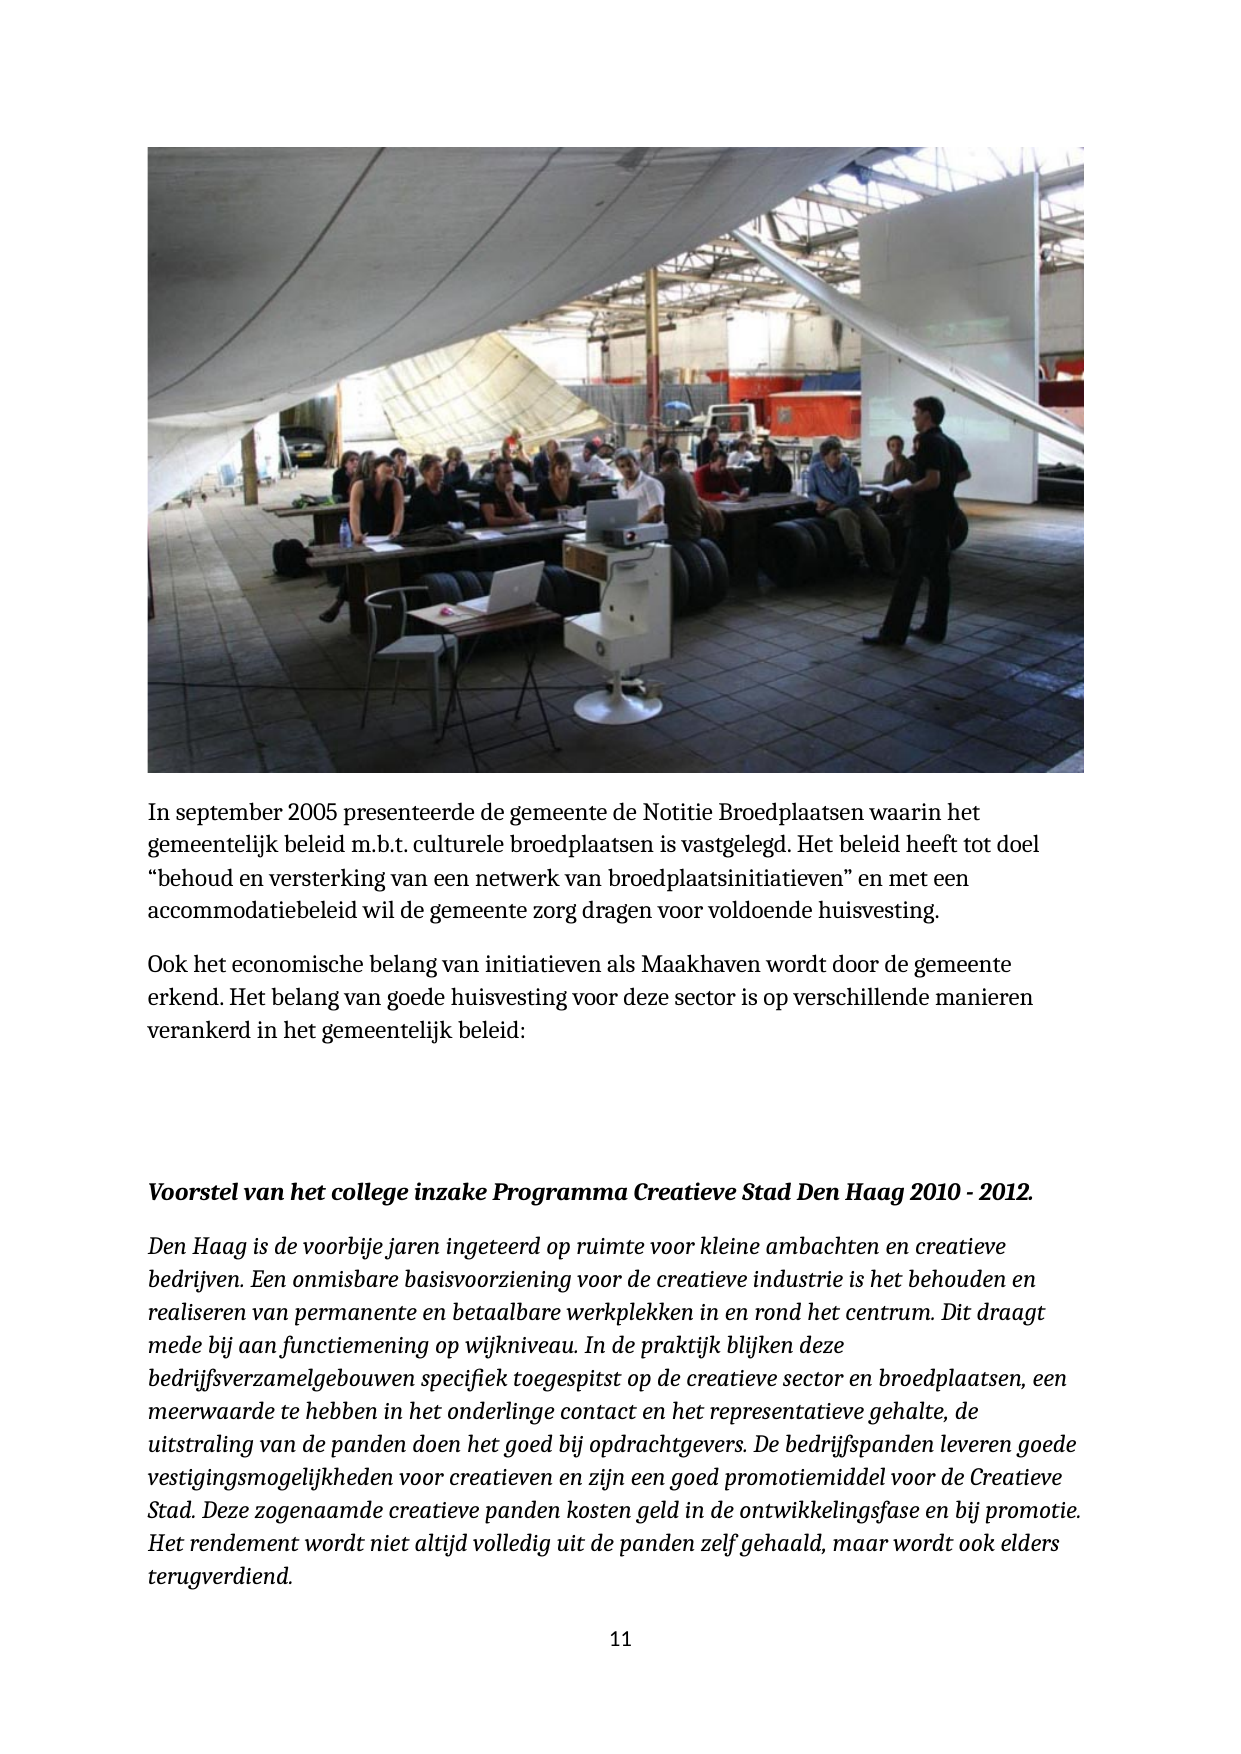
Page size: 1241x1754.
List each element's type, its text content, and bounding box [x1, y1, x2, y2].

picture [147, 147, 1084, 773]
text In september 2005 presenteerde de gemeente de Notitie Broedplaatsen waarin het gemeentelijk beleid m.b.t. culturele broedplaatsen is vastgelegd. Het beleid heeft tot doel “behoud en versterking van een netwerk van broedplaatsinitiatieven” en met een accommodatiebeleid wil de gemeente zorg dragen voor voldoende huisvesting. [148, 797, 1093, 925]
text Den Haag is de voorbije jaren ingeteerd op ruimte voor kleine ambachten en creatieve bedrijven. Een onmisbare basisvoorziening voor de creatieve industrie is het behouden en realiseren van permanente en betaalbare werkplekken in en rond het centrum. Dit draagt mede bij aan functiemening op wijkniveau. In de praktijk blijken deze bedrijfsverzamelgebouwen specifiek toegespitst op de creatieve sector en broedplaatsen, een meerwaarde te hebben in het onderlinge contact en het representatieve gehalte, de uitstraling van de panden doen het goed bij opdrachtgevers. De bedrijfspanden leveren goede vestigingsmogelijkheden voor creatieven en zijn een goed promotiemiddel voor de Creatieve Stad. Deze zogenaamde creatieve panden kosten geld in de ontwikkelingsfase en bij promotie. Het rendement wordt niet altijd volledig uit de panden zelf gehaald, maar wordt ook elders terugverdiend. [148, 1232, 1093, 1591]
text Ook het economische belang van initiatieven als Maakhaven wordt door de gemeente erkend. Het belang van goede huisvesting voor deze sector is op verschillende manieren verankerd in het gemeentelijk beleid: [148, 950, 1093, 1045]
text Voorstel van het college inzake Programma Creatieve Stad Den Haag 2010 - 2012. [148, 1178, 1093, 1207]
